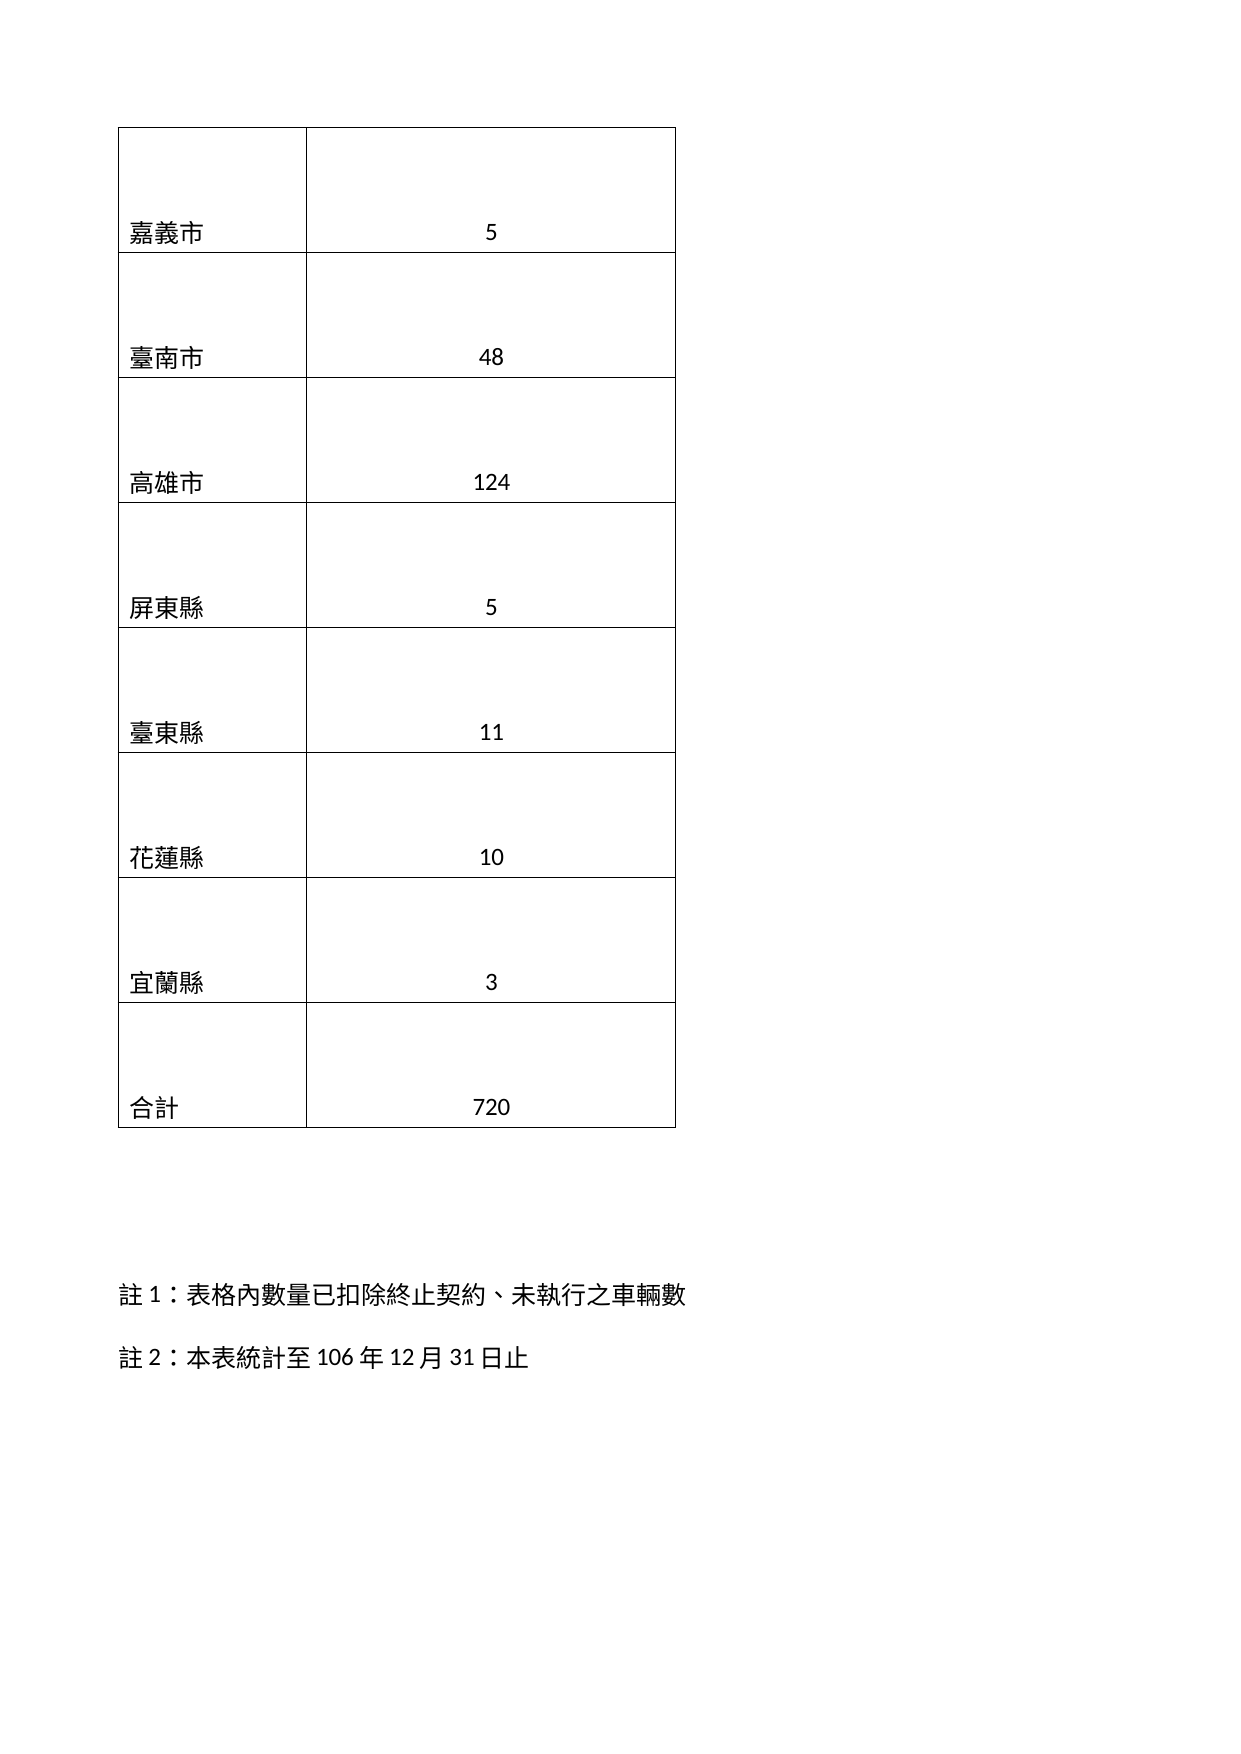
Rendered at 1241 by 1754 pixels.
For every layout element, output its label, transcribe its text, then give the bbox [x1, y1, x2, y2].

table_cell 10 [307, 753, 675, 877]
table_cell 48 [307, 253, 675, 377]
table_cell 高雄市 [119, 378, 306, 502]
table_cell 5 [307, 503, 675, 627]
table_cell 花蓮縣 [119, 753, 306, 877]
table_cell 5 [307, 128, 675, 252]
table_cell 124 [307, 378, 675, 502]
table_cell 屏東縣 [119, 503, 306, 627]
table_cell 嘉義市 [119, 128, 306, 252]
table_cell 臺東縣 [119, 628, 306, 752]
table_cell 720 [307, 1003, 675, 1127]
table_cell 3 [307, 878, 675, 1002]
table_cell 11 [307, 628, 675, 752]
table_cell 宜蘭縣 [119, 878, 306, 1002]
text 註2：本表統計至106年12月31日止 [118, 1314, 1122, 1377]
text 註1：表格內數量已扣除終止契約、未執行之車輛數 [118, 1252, 1122, 1314]
table_cell 臺南市 [119, 253, 306, 377]
table_cell 合計 [119, 1003, 306, 1127]
